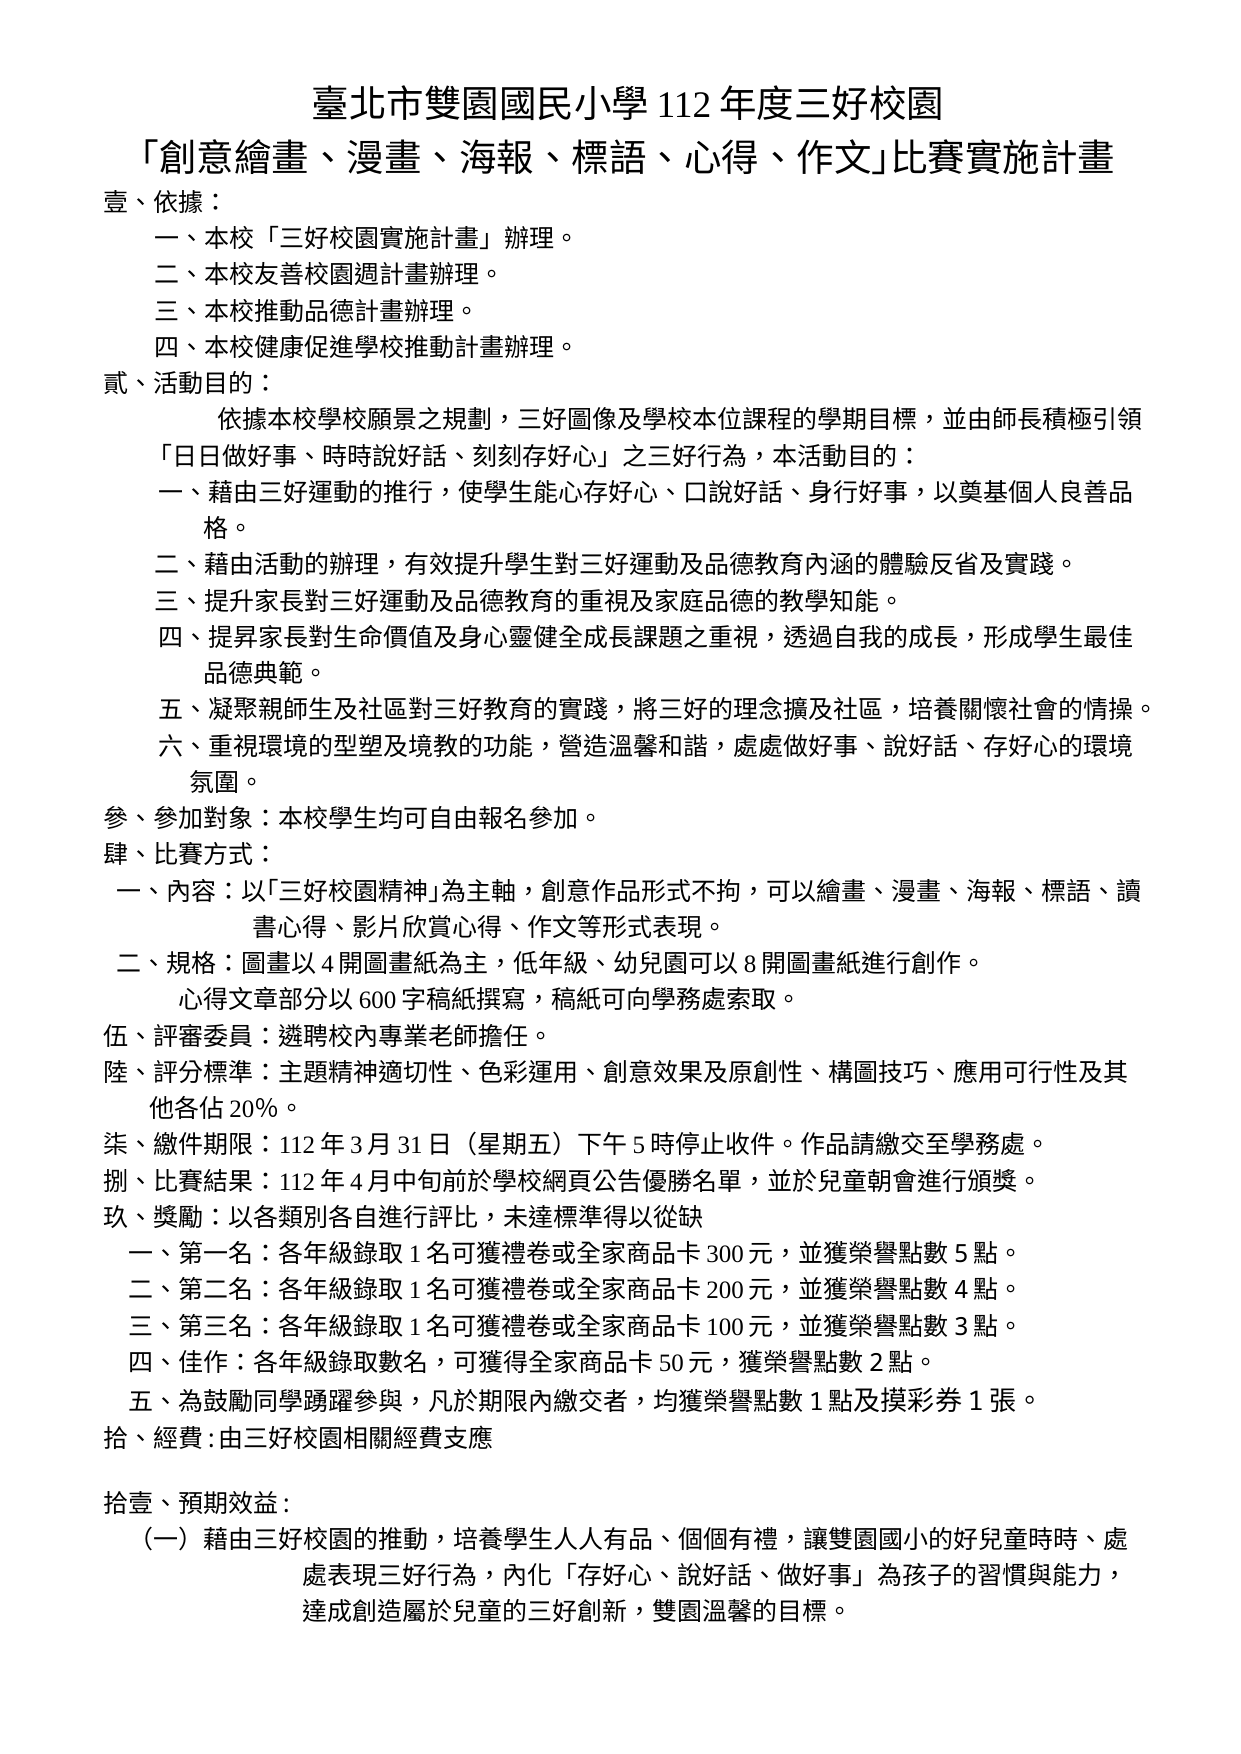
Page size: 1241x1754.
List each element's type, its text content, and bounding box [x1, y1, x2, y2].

text 陸、評分標準：主題精神適切性、色彩運用、創意效果及原創性、構圖技巧、應用可行性及其他各佔20％。 [103, 1052, 1152, 1125]
text 臺北市雙園國民小學112年度三好校園 [103, 74, 1152, 128]
text 四、佳作：各年級錄取數名，可獲得全家商品卡50元，獲榮譽點數2點。 [103, 1342, 1152, 1379]
text 五、為鼓勵同學踴躍參與，凡於期限內繳交者，均獲榮譽點數1點及摸彩券1張。 [103, 1379, 1152, 1418]
text 四、本校健康促進學校推動計畫辦理。 [103, 327, 1152, 364]
text 二、本校友善校園週計畫辦理。 [103, 255, 1152, 291]
text 一、內容：以｢三好校園精神｣為主軸，創意作品形式不拘，可以繪畫、漫畫、海報、標語、讀書心得、影片欣賞心得、作文等形式表現。 [103, 871, 1152, 944]
text 貳、活動目的： [103, 364, 1152, 400]
text 依據本校學校願景之規劃，三好圖像及學校本位課程的學期目標，並由師長積極引領「日日做好事、時時說好話、刻刻存好心」之三好行為，本活動目的： [148, 400, 1152, 472]
text 拾壹、預期效益: [103, 1483, 1152, 1519]
text 玖、獎勵：以各類別各自進行評比，未達標準得以從缺 [103, 1197, 1152, 1234]
text 一、本校「三好校園實施計畫」辦理。 [103, 219, 1152, 255]
text 二、第二名：各年級錄取1名可獲禮卷或全家商品卡200元，並獲榮譽點數4點。 [103, 1270, 1152, 1306]
text 拾、經費:由三好校園相關經費支應 [103, 1418, 1152, 1454]
text 心得文章部分以600字稿紙撰寫，稿紙可向學務處索取。 [103, 980, 1152, 1016]
text 四、提昇家長對生命價值及身心靈健全成長課題之重視，透過自我的成長，形成學生最佳品德典範。 [158, 617, 1152, 690]
text 二、藉由活動的辦理，有效提升學生對三好運動及品德教育內涵的體驗反省及實踐。 [103, 545, 1152, 581]
text 伍、評審委員：遴聘校內專業老師擔任。 [103, 1016, 1152, 1052]
text 壹、依據： [103, 182, 1152, 219]
text ｢創意繪畫、漫畫、海報、標語、心得、作文｣比賽實施計畫 [103, 128, 1152, 182]
text 一、第一名：各年級錄取1名可獲禮卷或全家商品卡300元，並獲榮譽點數5點。 [103, 1234, 1152, 1270]
text 三、第三名：各年級錄取1名可獲禮卷或全家商品卡100元，並獲榮譽點數3點。 [103, 1306, 1152, 1342]
text 肆、比賽方式： [103, 835, 1152, 871]
text 一、藉由三好運動的推行，使學生能心存好心、口說好話、身行好事，以奠基個人良善品格。 [158, 472, 1152, 545]
text （一）藉由三好校園的推動，培養學生人人有品、個個有禮，讓雙園國小的好兒童時時、處處表現三好行為，內化「存好心、說好話、做好事」為孩子的習慣與能力，達成創造屬於兒童的三好創新，雙園溫馨的目標。 [103, 1519, 1152, 1628]
text 六、重視環境的型塑及境教的功能，營造溫馨和諧，處處做好事、說好話、存好心的環境氛圍。 [158, 726, 1152, 799]
text 二、規格：圖畫以4開圖畫紙為主，低年級、幼兒園可以8開圖畫紙進行創作。 [103, 944, 1152, 980]
text 捌、比賽結果：112年4月中旬前於學校網頁公告優勝名單，並於兒童朝會進行頒獎。 [103, 1161, 1152, 1197]
text 五、凝聚親師生及社區對三好教育的實踐，將三好的理念擴及社區，培養關懷社會的情操。 [158, 690, 1152, 726]
text 柒、繳件期限：112年3月31日（星期五）下午5時停止收件。作品請繳交至學務處。 [103, 1125, 1152, 1161]
text 三、提升家長對三好運動及品德教育的重視及家庭品德的教學知能。 [103, 581, 1152, 617]
text 三、本校推動品德計畫辦理。 [103, 291, 1152, 327]
text 參、參加對象：本校學生均可自由報名參加。 [103, 799, 1152, 835]
